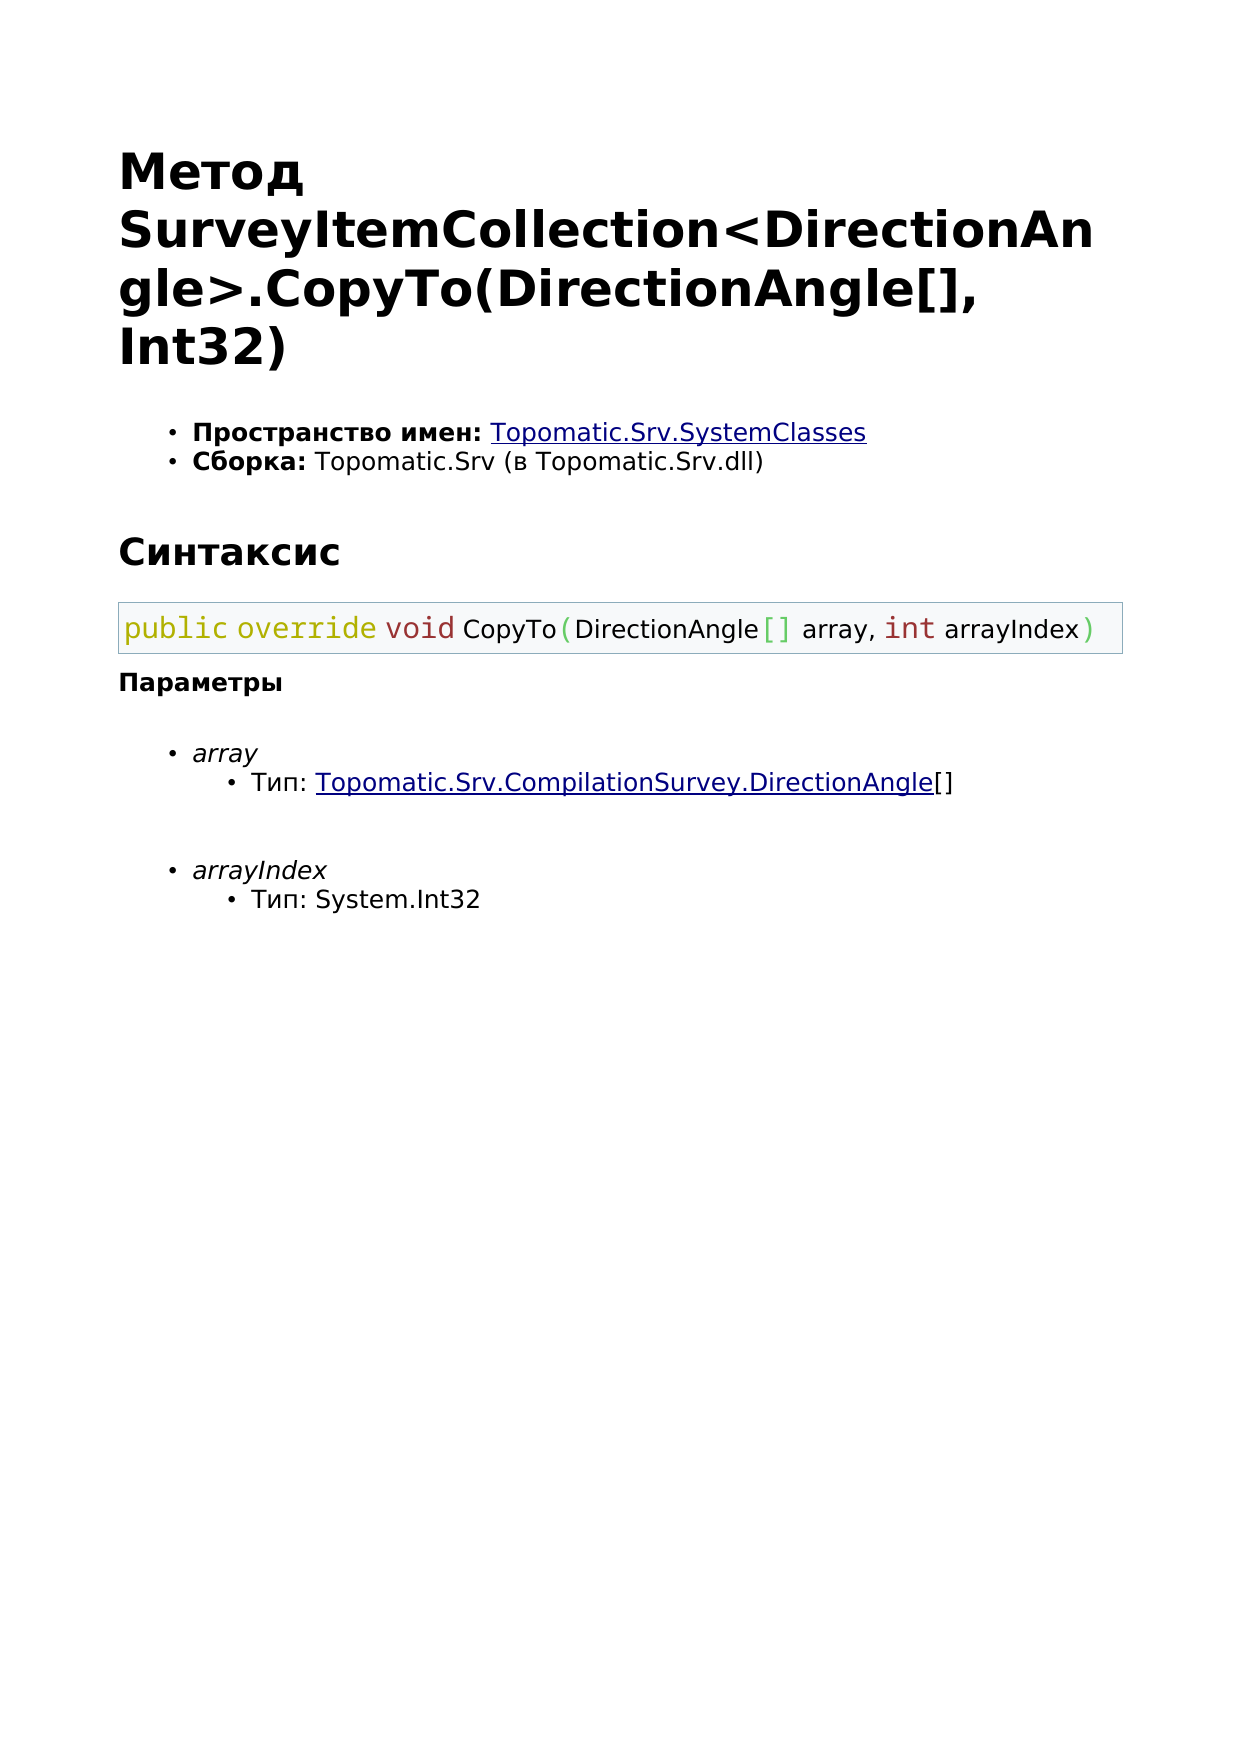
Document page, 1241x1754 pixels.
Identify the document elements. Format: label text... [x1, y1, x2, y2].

list arrayIndex [177, 857, 1122, 886]
list Пространство имен: Topomatic.Srv.SystemClasses [177, 418, 1122, 447]
list Сборка: Topomatic.Srv (в Topomatic.Srv.dll) [177, 447, 1122, 476]
list Тип: Topomatic.Srv.CompilationSurvey.DirectionAngle[] [236, 768, 1122, 798]
list array [177, 739, 1122, 768]
subtitle Синтаксис [118, 531, 1122, 574]
text Параметры [118, 668, 1122, 697]
table_header public override void CopyTo(DirectionAngle[] array, int arrayIndex) [119, 603, 1122, 653]
subtitle Метод SurveyItemCollection<DirectionAngle>.CopyTo(DirectionAngle[], Int32) [118, 143, 1122, 376]
list Тип: System.Int32 [236, 886, 1122, 915]
